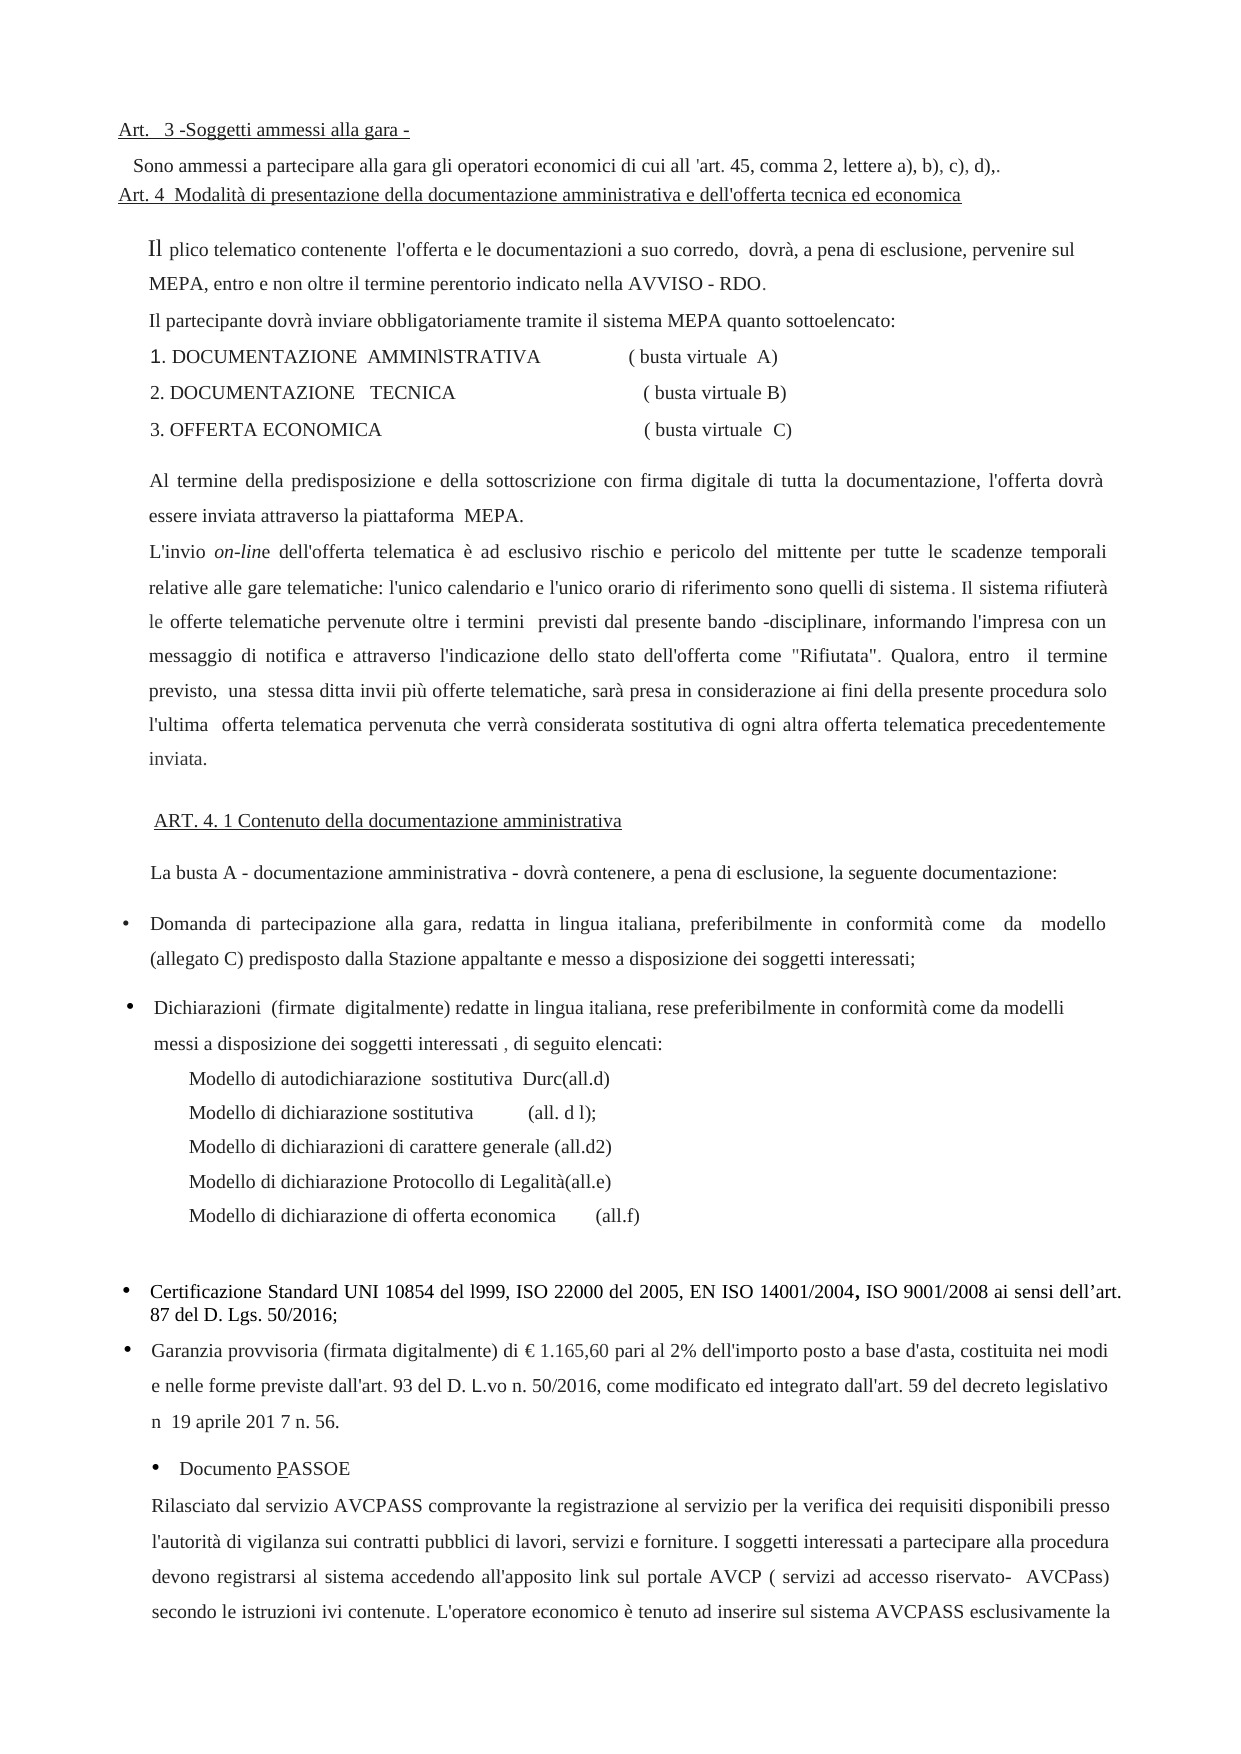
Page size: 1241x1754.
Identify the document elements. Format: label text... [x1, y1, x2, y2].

text La busta A - documentazione amministrativa - dovrà contenere, a pena di esclusione, la seguente documentazione: [150, 861, 1122, 883]
text Art. 3 -Soggetti ammessi alla gara - [118, 118, 1122, 141]
text Modello di dichiarazione Protocollo di Legalità(all.e) [188, 1170, 636, 1192]
text 1. DOCUMENTAZIONE AMMINlSTRATIVA ( busta virtuale A) [150, 345, 1122, 368]
text Rilasciato dal servizio AVCPASS comprovante la registrazione al servizio per la verifica dei requisiti disponibili presso l'autorità di vigilanza sui contratti pubblici di lavori, servizi e forniture. I soggetti interessati a partecipare alla procedura devono registrarsi al sistema accedendo all'apposito link sul portale AVCP ( servizi ad accesso riservato- AVCPass) secondo le istruzioni ivi contenute. L'operatore economico è tenuto ad inserire sul sistema AVCPASS esclusivamente la [151, 1494, 1112, 1623]
list Domanda di partecipazione alla gara, redatta in lingua italiana, preferibilmente in conformità come da modello (allegato C) predisposto dalla Stazione appaltante e messo a disposizione dei soggetti interessati; [122, 912, 1107, 970]
text Sono ammessi a partecipare alla gara gli operatori economici di cui all 'art. 45, comma 2, lettere a), b), c), d),. [133, 154, 1122, 177]
text Al termine della predisposizione e della sottoscrizione con firma digitale di tutta la documentazione, l'offerta dovrà essere inviata attraverso la piattaforma MEPA. [149, 469, 1105, 527]
text 2. DOCUMENTAZIONE TECNICA ( busta virtuale B) [150, 381, 1122, 404]
text Art. 4 Modalità di presentazione della documentazione amministrativa e dell'offerta tecnica ed economica [118, 183, 1122, 206]
list Certificazione Standard UNI 10854 del l999, ISO 22000 del 2005, EN ISO 14001/2004, ISO 9001/2008 ai sensi dell’art. 87 del D. Lgs. 50/2016; [122, 1280, 1122, 1326]
text Modello di autodichiarazione sostitutiva Durc(all.d) [188, 1067, 636, 1090]
text Modello di dichiarazione sostitutiva (all. d l); [188, 1101, 701, 1124]
list Dichiarazioni (firmate digitalmente) redatte in lingua italiana, rese preferibilmente in conformità come da modelli messi a disposizione dei soggetti interessati , di seguito elencati: [126, 996, 1109, 1055]
text 3. OFFERTA ECONOMICA ( busta virtuale C) [150, 418, 1122, 441]
list Garanzia provvisoria (firmata digitalmente) di € 1.165,60 pari al 2% dell'importo posto a base d'asta, costituita nei modi e nelle forme previste dall'art. 93 del D. L.vo n. 50/2016, come modificato ed integrato dall'art. 59 del decreto legislativo n 19 aprile 201 7 n. 56. [124, 1338, 1109, 1432]
list Documento PASSOE [152, 1457, 1122, 1481]
text Modello di dichiarazione di offerta economica (all.f) [188, 1204, 687, 1227]
text L'invio on-line dell'offerta telematica è ad esclusivo rischio e pericolo del mittente per tutte le scadenze temporali relative alle gare telematiche: l'unico calendario e l'unico orario di riferimento sono quelli di sistema. Il sistema rifiuterà le offerte telematiche pervenute oltre i termini previsti dal presente bando -disciplinare, informando l'impresa con un messaggio di notifica e attraverso l'indicazione dello stato dell'offerta come "Rifiutata". Qualora, entro il termine previsto, una stessa ditta invii più offerte telematiche, sarà presa in considerazione ai fini della presente procedura solo l'ultima offerta telematica pervenuta che verrà considerata sostitutiva di ogni altra offerta telematica precedentemente inviata. [149, 540, 1108, 770]
text Il partecipante dovrà inviare obbligatoriamente tramite il sistema MEPA quanto sottoelencato: [149, 308, 1122, 331]
text Modello di dichiarazioni di carattere generale (all.d2) [188, 1136, 672, 1158]
text Il plico telematico contenente l'offerta e le documentazioni a suo corredo, dovrà, a pena di esclusione, pervenire sul MEPA, entro e non oltre il termine perentorio indicato nella AVVISO - RDO. [148, 234, 1104, 295]
text ART. 4. 1 Contenuto della documentazione amministrativa [154, 809, 1122, 832]
